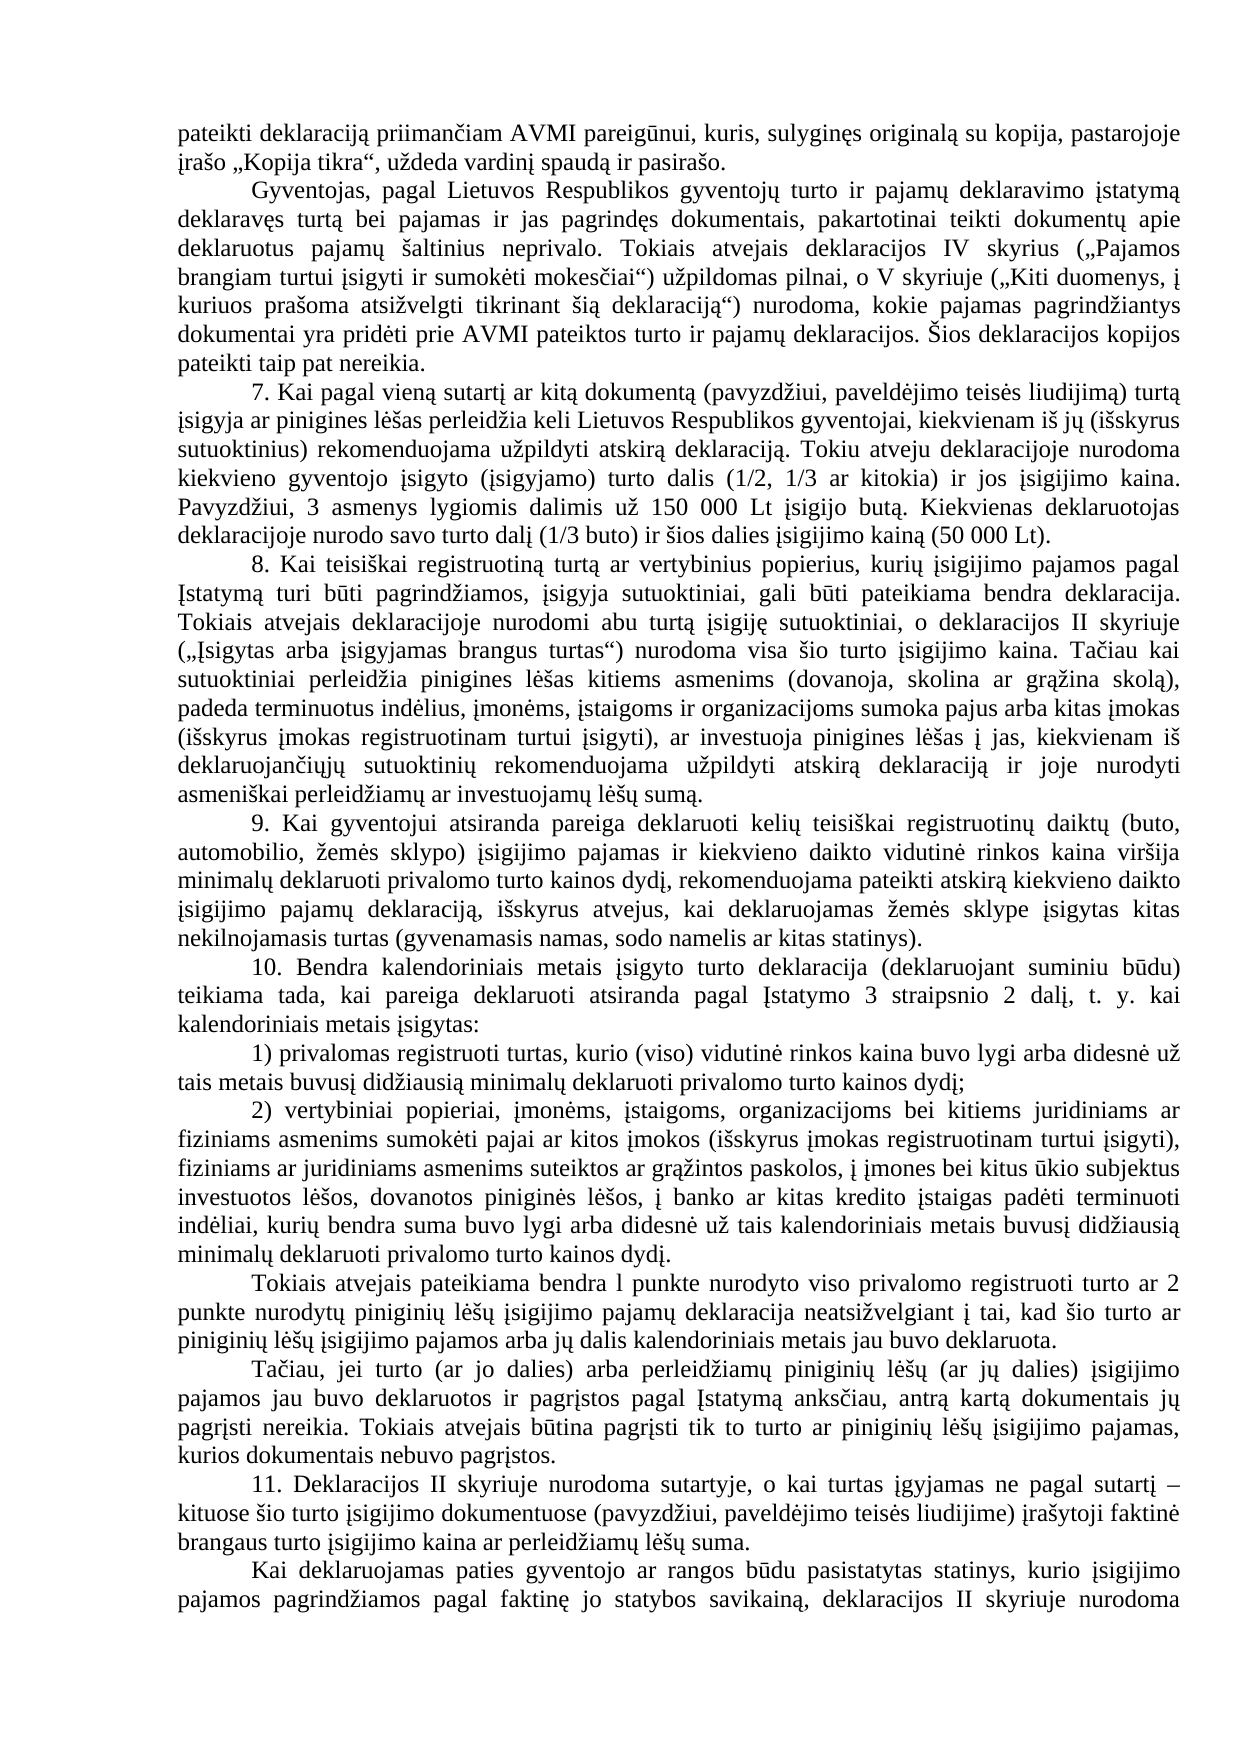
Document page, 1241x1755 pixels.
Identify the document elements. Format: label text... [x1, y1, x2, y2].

text Kai deklaruojamas paties gyventojo ar rangos būdu pasistatytas statinys, kurio įsigijimo pajamos pagrindžiamos pagal faktinę jo statybos savikainą, deklaracijos II skyriuje nurodoma [177, 1556, 1181, 1613]
text 8. Kai teisiškai registruotiną turtą ar vertybinius popierius, kurių įsigijimo pajamos pagal Įstatymą turi būti pagrindžiamos, įsigyja sutuoktiniai, gali būti pateikiama bendra deklaracija. Tokiais atvejais deklaracijoje nurodomi abu turtą įsigiję sutuoktiniai, o deklaracijos II skyriuje („Įsigytas arba įsigyjamas brangus turtas“) nurodoma visa šio turto įsigijimo kaina. Tačiau kai sutuoktiniai perleidžia pinigines lėšas kitiems asmenims (dovanoja, skolina ar grąžina skolą), padeda terminuotus indėlius, įmonėms, įstaigoms ir organizacijoms sumoka pajus arba kitas įmokas (išskyrus įmokas registruotinam turtui įsigyti), ar investuoja pinigines lėšas į jas, kiekvienam iš deklaruojančiųjų sutuoktinių rekomenduojama užpildyti atskirą deklaraciją ir joje nurodyti asmeniškai perleidžiamų ar investuojamų lėšų sumą. [177, 549, 1181, 808]
text Tokiais atvejais pateikiama bendra l punkte nurodyto viso privalomo registruoti turto ar 2 punkte nurodytų piniginių lėšų įsigijimo pajamų deklaracija neatsižvelgiant į tai, kad šio turto ar piniginių lėšų įsigijimo pajamos arba jų dalis kalendoriniais metais jau buvo deklaruota. [177, 1268, 1181, 1354]
text 1) privalomas registruoti turtas, kurio (viso) vidutinė rinkos kaina buvo lygi arba didesnė už tais metais buvusį didžiausią minimalų deklaruoti privalomo turto kainos dydį; [177, 1038, 1181, 1096]
text Gyventojas, pagal Lietuvos Respublikos gyventojų turto ir pajamų deklaravimo įstatymą deklaravęs turtą bei pajamas ir jas pagrindęs dokumentais, pakartotinai teikti dokumentų apie deklaruotus pajamų šaltinius neprivalo. Tokiais atvejais deklaracijos IV skyrius („Pajamos brangiam turtui įsigyti ir sumokėti mokesčiai“) užpildomas pilnai, o V skyriuje („Kiti duomenys, į kuriuos prašoma atsižvelgti tikrinant šią deklaraciją“) nurodoma, kokie pajamas pagrindžiantys dokumentai yra pridėti prie AVMI pateiktos turto ir pajamų deklaracijos. Šios deklaracijos kopijos pateikti taip pat nereikia. [177, 176, 1181, 377]
text 7. Kai pagal vieną sutartį ar kitą dokumentą (pavyzdžiui, paveldėjimo teisės liudijimą) turtą įsigyja ar pinigines lėšas perleidžia keli Lietuvos Respublikos gyventojai, kiekvienam iš jų (išskyrus sutuoktinius) rekomenduojama užpildyti atskirą deklaraciją. Tokiu atveju deklaracijoje nurodoma kiekvieno gyventojo įsigyto (įsigyjamo) turto dalis (1/2, 1/3 ar kitokia) ir jos įsigijimo kaina. Pavyzdžiui, 3 asmenys lygiomis dalimis už 150 000 Lt įsigijo butą. Kiekvienas deklaruotojas deklaracijoje nurodo savo turto dalį (1/3 buto) ir šios dalies įsigijimo kainą (50 000 Lt). [177, 377, 1181, 549]
text 11. Deklaracijos II skyriuje nurodoma sutartyje, o kai turtas įgyjamas ne pagal sutartį – kituose šio turto įsigijimo dokumentuose (pavyzdžiui, paveldėjimo teisės liudijime) įrašytoji faktinė brangaus turto įsigijimo kaina ar perleidžiamų lėšų suma. [177, 1469, 1181, 1556]
text 10. Bendra kalendoriniais metais įsigyto turto deklaracija (deklaruojant suminiu būdu) teikiama tada, kai pareiga deklaruoti atsiranda pagal Įstatymo 3 straipsnio 2 dalį, t. y. kai kalendoriniais metais įsigytas: [177, 952, 1181, 1038]
text 9. Kai gyventojui atsiranda pareiga deklaruoti kelių teisiškai registruotinų daiktų (buto, automobilio, žemės sklypo) įsigijimo pajamas ir kiekvieno daikto vidutinė rinkos kaina viršija minimalų deklaruoti privalomo turto kainos dydį, rekomenduojama pateikti atskirą kiekvieno daikto įsigijimo pajamų deklaraciją, išskyrus atvejus, kai deklaruojamas žemės sklype įsigytas kitas nekilnojamasis turtas (gyvenamasis namas, sodo namelis ar kitas statinys). [177, 808, 1181, 952]
text pateikti deklaraciją priimančiam AVMI pareigūnui, kuris, sulyginęs originalą su kopija, pastarojoje įrašo „Kopija tikra“, uždeda vardinį spaudą ir pasirašo. [177, 118, 1181, 176]
text 2) vertybiniai popieriai, įmonėms, įstaigoms, organizacijoms bei kitiems juridiniams ar fiziniams asmenims sumokėti pajai ar kitos įmokos (išskyrus įmokas registruotinam turtui įsigyti), fiziniams ar juridiniams asmenims suteiktos ar grąžintos paskolos, į įmones bei kitus ūkio subjektus investuotos lėšos, dovanotos piniginės lėšos, į banko ar kitas kredito įstaigas padėti terminuoti indėliai, kurių bendra suma buvo lygi arba didesnė už tais kalendoriniais metais buvusį didžiausią minimalų deklaruoti privalomo turto kainos dydį. [177, 1096, 1181, 1268]
text Tačiau, jei turto (ar jo dalies) arba perleidžiamų piniginių lėšų (ar jų dalies) įsigijimo pajamos jau buvo deklaruotos ir pagrįstos pagal Įstatymą anksčiau, antrą kartą dokumentais jų pagrįsti nereikia. Tokiais atvejais būtina pagrįsti tik to turto ar piniginių lėšų įsigijimo pajamas, kurios dokumentais nebuvo pagrįstos. [177, 1354, 1181, 1469]
